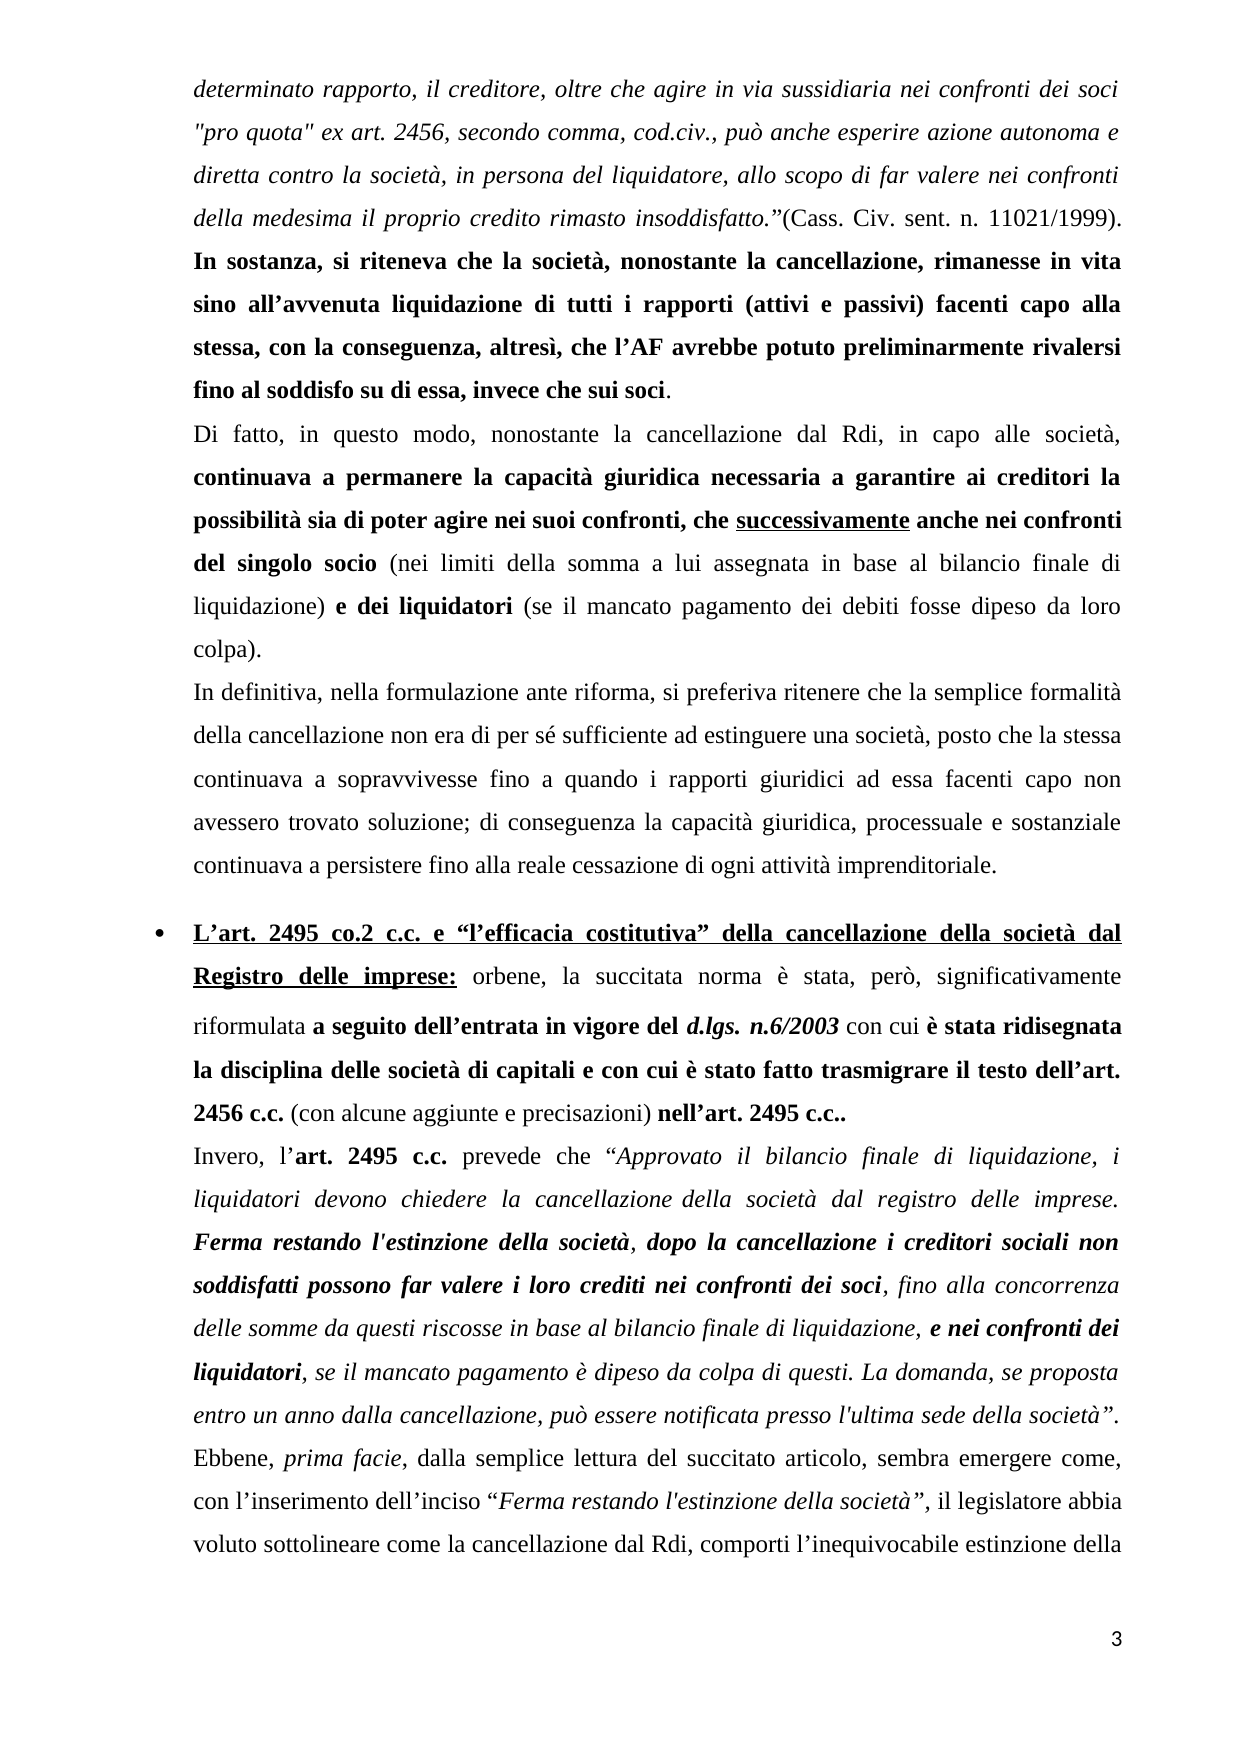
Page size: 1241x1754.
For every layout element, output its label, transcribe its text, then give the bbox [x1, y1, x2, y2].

text determinato rapporto, il creditore, oltre che agire in via sussidiaria nei confronti dei soci "pro quota" ex art. 2456, secondo comma, cod.civ., può anche esperire azione autonoma e diretta contro la società, in persona del liquidatore, allo scopo di far valere nei confronti della medesima il proprio credito rimasto insoddisfatto.”(Cass. Civ. sent. n. 11021/1999). In sostanza, si riteneva che la società, nonostante la cancellazione, rimanesse in vita sino all’avvenuta liquidazione di tutti i rapporti (attivi e passivi) facenti capo alla stessa, con la conseguenza, altresì, che l’AF avrebbe potuto preliminarmente rivalersi fino al soddisfo su di essa, invece che sui soci. [193, 74, 1122, 404]
list L’art. 2495 co.2 c.c. e “l’efficacia costitutiva” della cancellazione della società dal Registro delle imprese: orbene, la succitata norma è stata, però, significativamente riformulata a seguito dell’entrata in vigore del d.lgs. n.6/2003 con cui è stata ridisegnata la disciplina delle società di capitali e con cui è stato fatto trasmigrare il testo dell’art. 2456 c.c. (con alcune aggiunte e precisazioni) nell’art. 2495 c.c.. [156, 918, 1122, 1127]
text Di fatto, in questo modo, nonostante la cancellazione dal Rdi, in capo alle società, continuava a permanere la capacità giuridica necessaria a garantire ai creditori la possibilità sia di poter agire nei suoi confronti, che successivamente anche nei confronti del singolo socio (nei limiti della somma a lui assegnata in base al bilancio finale di liquidazione) e dei liquidatori (se il mancato pagamento dei debiti fosse dipeso da loro colpa). [193, 419, 1122, 663]
text Invero, l’art. 2495 c.c. prevede che “Approvato il bilancio finale di liquidazione, i liquidatori devono chiedere la cancellazione della società dal registro delle imprese. Ferma restando l'estinzione della società, dopo la cancellazione i creditori sociali non soddisfatti possono far valere i loro crediti nei confronti dei soci, fino alla concorrenza delle somme da questi riscosse in base al bilancio finale di liquidazione, e nei confronti dei liquidatori, se il mancato pagamento è dipeso da colpa di questi. La domanda, se proposta entro un anno dalla cancellazione, può essere notificata presso l'ultima sede della società”. Ebbene, prima facie, dalla semplice lettura del succitato articolo, sembra emergere come, con l’inserimento dell’inciso “Ferma restando l'estinzione della società”, il legislatore abbia voluto sottolineare come la cancellazione dal Rdi, comporti l’inequivocabile estinzione della [193, 1141, 1122, 1558]
text In definitiva, nella formulazione ante riforma, si preferiva ritenere che la semplice formalità della cancellazione non era di per sé sufficiente ad estinguere una società, posto che la stessa continuava a sopravvivesse fino a quando i rapporti giuridici ad essa facenti capo non avessero trovato soluzione; di conseguenza la capacità giuridica, processuale e sostanziale continuava a persistere fino alla reale cessazione di ogni attività imprenditoriale. [193, 677, 1122, 879]
